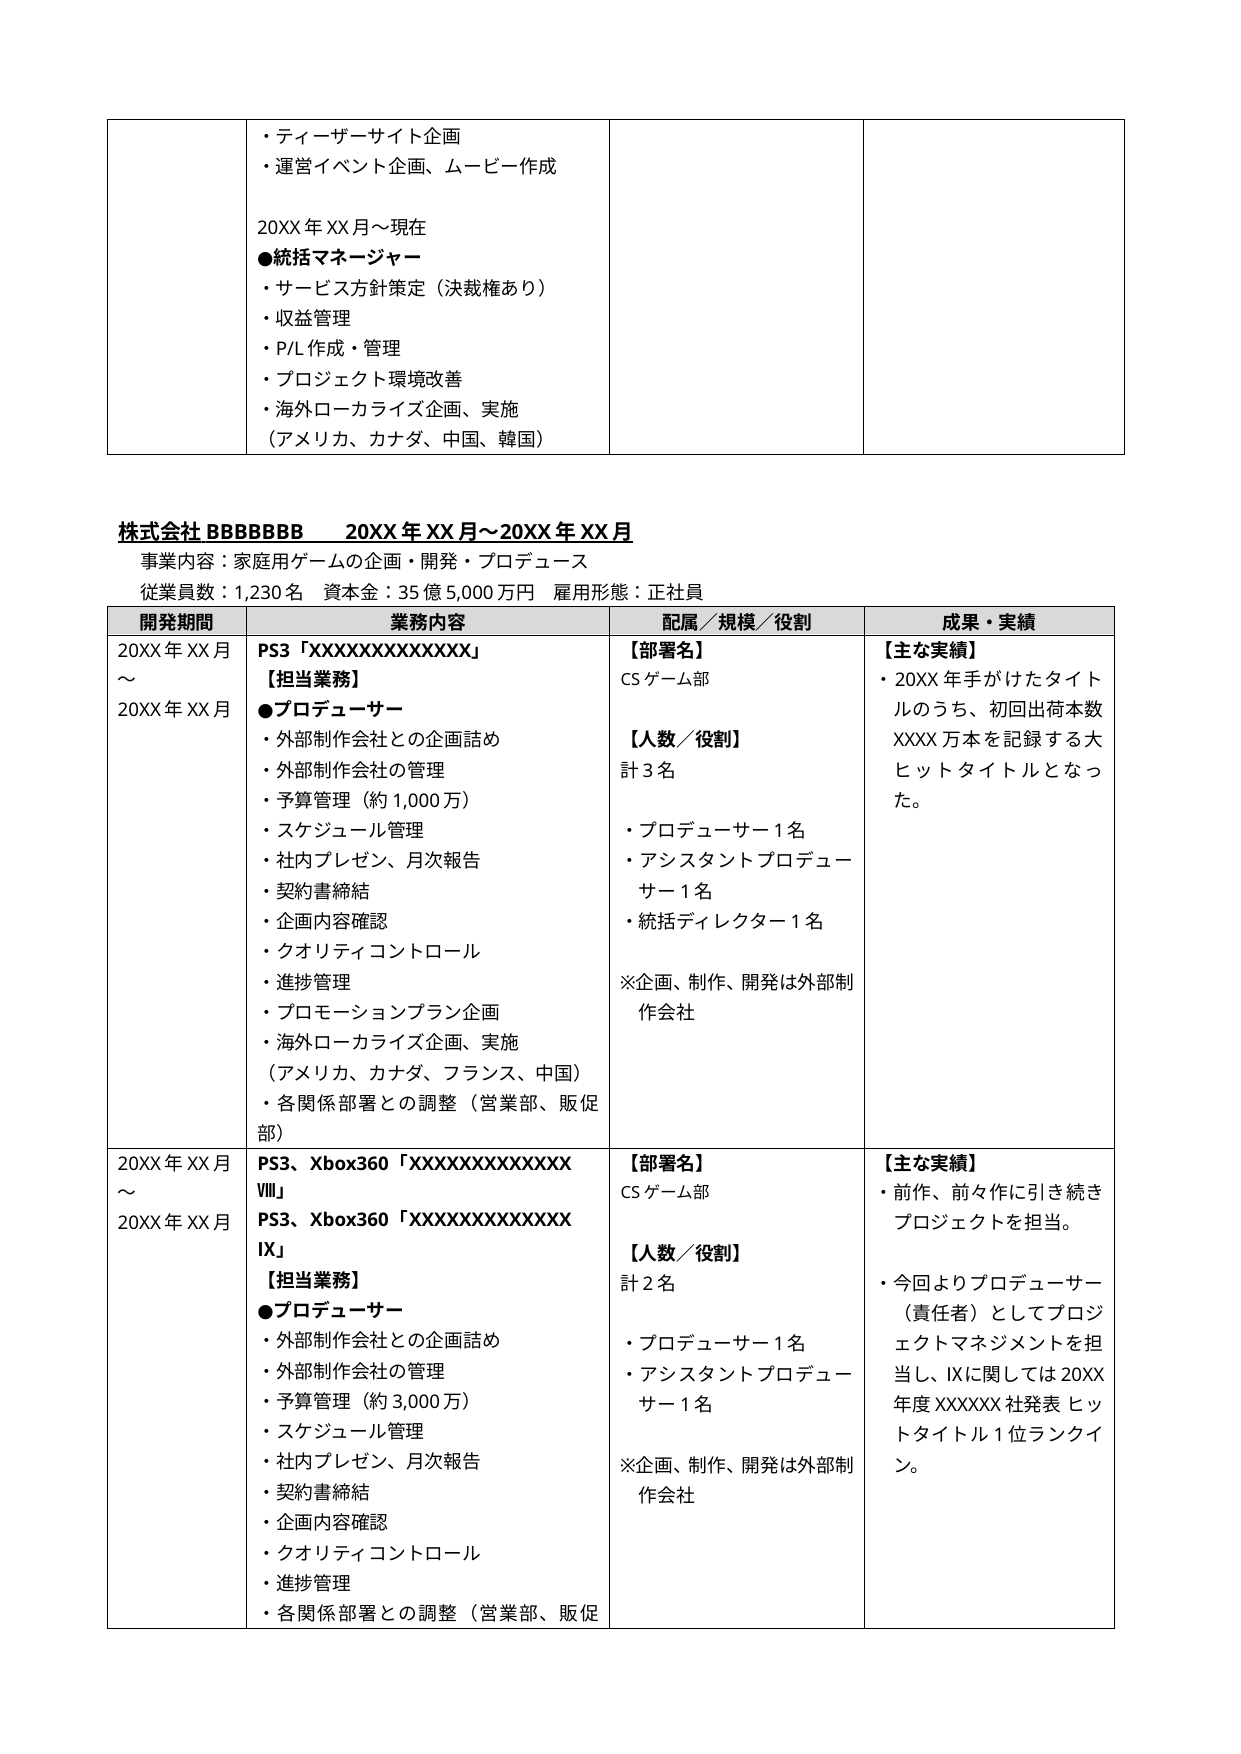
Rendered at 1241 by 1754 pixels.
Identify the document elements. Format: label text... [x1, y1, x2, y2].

table_header 成果・実績 [865, 607, 1114, 634]
table_header 開発期間 [108, 607, 246, 634]
table_cell [108, 120, 246, 454]
table_cell [610, 120, 863, 454]
text 株式会社BBBBBBB 20XX年XX月～20XX年XX月 [118, 515, 1122, 546]
table_cell 【部署名】 CSゲーム部 【人数／役割】 計3名 ・プロデューサー1名 ・アシスタントプロデューサー1名 ・統括ディレクター1名 ※企画、制作、開発は外部制作会社 [610, 636, 864, 1148]
table_cell [864, 120, 1124, 454]
table_cell 【主な実績】 ・前作、前々作に引き続きプロジェクトを担当。 ・今回よりプロデューサー（責任者）としてプロジェクトマネジメントを担当し、Ⅸに関しては20XX年度XXXXXX社発表 ヒットタイトル1位ランクイン。 [865, 1149, 1114, 1627]
table_header 業務内容 [247, 607, 609, 634]
table_cell 20XX年XX月 ～ 20XX年XX月 [108, 1149, 246, 1627]
table_cell 【部署名】 CSゲーム部 【人数／役割】 計2名 ・プロデューサー1名 ・アシスタントプロデューサー1名 ※企画、制作、開発は外部制作会社 [610, 1149, 864, 1627]
table_cell PS3、Xbox360「XXXXXXXXXXXXX Ⅷ」 PS3、Xbox360「XXXXXXXXXXXXX Ⅸ」 【担当業務】 ●プロデューサー ・外部制作会社との企画詰め ・外部制作会社の管理 ・予算管理（約3,000万） ・スケジュール管理 ・社内プレゼン、月次報告 ・契約書締結 ・企画内容確認 ・クオリティコントロール ・進捗管理 ・各関係部署との調整（営業部、販促 [247, 1149, 609, 1627]
table_cell 【主な実績】 ・20XX年手がけたタイトルのうち、初回出荷本数XXXX万本を記録する大ヒットタイトルとなった。 [865, 636, 1114, 1148]
table_header 配属／規模／役割 [610, 607, 864, 634]
table_cell ・ティーザーサイト企画 ・運営イベント企画、ムービー作成 20XX年XX月～現在 ●統括マネージャー ・サービス方針策定（決裁権あり） ・収益管理 ・P/L作成・管理 ・プロジェクト環境改善 ・海外ローカライズ企画、実施 （アメリカ、カナダ、中国、韓国） [247, 120, 609, 454]
table_cell PS3「XXXXXXXXXXXXX」 【担当業務】 ●プロデューサー ・外部制作会社との企画詰め ・外部制作会社の管理 ・予算管理（約1,000万） ・スケジュール管理 ・社内プレゼン、月次報告 ・契約書締結 ・企画内容確認 ・クオリティコントロール ・進捗管理 ・プロモーションプラン企画 ・海外ローカライズ企画、実施 （アメリカ、カナダ、フランス、中国） ・各関係部署との調整（営業部、販促部） [247, 636, 609, 1148]
text 従業員数：1,230名 資本金：35億5,000万円 雇用形態：正社員 [118, 576, 1122, 606]
text 事業内容：家庭用ゲームの企画・開発・プロデュース [118, 546, 1122, 576]
table_cell 20XX年XX月 ～ 20XX年XX月 [108, 636, 246, 1148]
